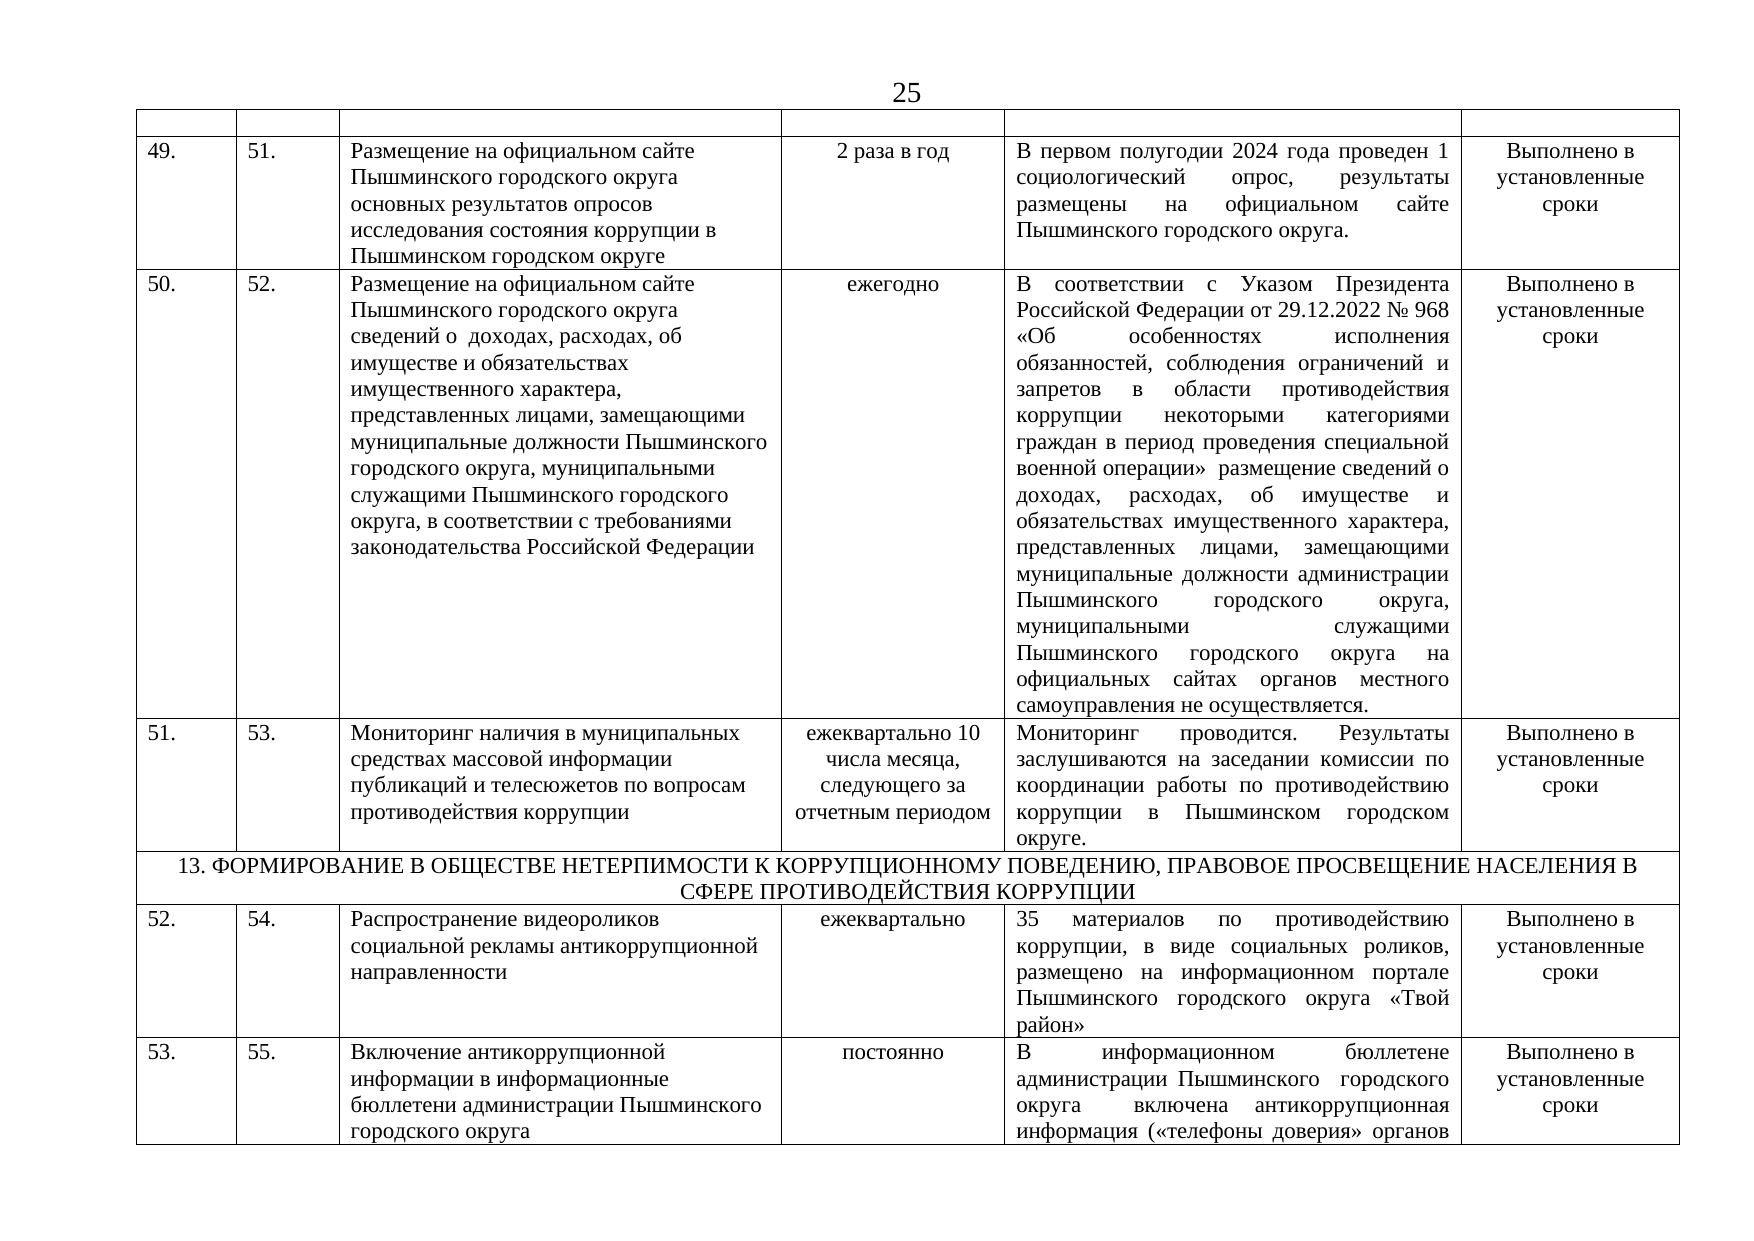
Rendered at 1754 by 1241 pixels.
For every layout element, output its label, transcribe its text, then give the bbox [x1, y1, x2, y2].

table_cell В информационном бюллетене администрации Пышминского городского округа включена антикоррупционная информация («телефоны доверия» органов [1005, 1038, 1461, 1144]
table_cell В первом полугодии 2024 года проведен 1 социологический опрос, результаты размещены на официальном сайте Пышминского городского округа. [1005, 137, 1461, 269]
table_cell ежегодно [782, 270, 1004, 718]
table_cell 51. [137, 719, 236, 851]
table_cell 2 раза в год [782, 137, 1004, 269]
table_cell Включение антикоррупционной информации в информационные бюллетени администрации Пышминского городского округа [340, 1038, 781, 1144]
table_cell 35 материалов по противодействию коррупции, в виде социальных роликов, размещено на информационном портале Пышминского городского округа «Твой район» [1005, 905, 1461, 1037]
table_cell [137, 110, 236, 136]
table_cell В соответствии с Указом Президента Российской Федерации от 29.12.2022 № 968 «Об особенностях исполнения обязанностей, соблюдения ограничений и запретов в области противодействия коррупции некоторыми категориями граждан в период проведения специальной военной операции» размещение сведений о доходах, расходах, об имуществе и обязательствах имущественного характера, представленных лицами, замещающими муниципальные должности администрации Пышминского городского округа, муниципальными служащими Пышминского городского округа на официальных сайтах органов местного самоуправления не осуществляется. [1005, 270, 1461, 718]
table_cell 54. [237, 905, 339, 1037]
table_cell Выполнено в установленные сроки [1462, 270, 1679, 718]
table_cell 51. [237, 137, 339, 269]
table_cell [340, 110, 781, 136]
table_cell 13. ФОРМИРОВАНИЕ В ОБЩЕСТВЕ НЕТЕРПИМОСТИ К КОРРУПЦИОННОМУ ПОВЕДЕНИЮ, ПРАВОВОЕ ПРОСВЕЩЕНИЕ НАСЕЛЕНИЯ В СФЕРЕ ПРОТИВОДЕЙСТВИЯ КОРРУПЦИИ [137, 852, 1679, 904]
table_cell Выполнено в установленные сроки [1462, 137, 1679, 269]
table_cell Выполнено в установленные сроки [1462, 1038, 1679, 1144]
table_cell [1462, 110, 1679, 136]
table_cell 49. [137, 137, 236, 269]
table_cell ежеквартально [782, 905, 1004, 1037]
table_cell Распространение видеороликов социальной рекламы антикоррупционной направленности [340, 905, 781, 1037]
table_cell 53. [237, 719, 339, 851]
table_cell Мониторинг наличия в муниципальных средствах массовой информации публикаций и телесюжетов по вопросам противодействия коррупции [340, 719, 781, 851]
table_cell постоянно [782, 1038, 1004, 1144]
table_cell 53. [137, 1038, 236, 1144]
table_cell Выполнено в установленные сроки [1462, 905, 1679, 1037]
table_cell Размещение на официальном сайте Пышминского городского округа сведений о доходах, расходах, об имуществе и обязательствах имущественного характера, представленных лицами, замещающими муниципальные должности Пышминского городского округа, муниципальными служащими Пышминского городского округа, в соответствии с требованиями законодательства Российской Федерации [340, 270, 781, 718]
table_cell [237, 110, 339, 136]
table_cell ежеквартально 10 числа месяца, следующего за отчетным периодом [782, 719, 1004, 851]
table_cell 52. [137, 905, 236, 1037]
table_cell 50. [137, 270, 236, 718]
table_cell [782, 110, 1004, 136]
table_cell Размещение на официальном сайте Пышминского городского округа основных результатов опросов исследования состояния коррупции в Пышминском городском округе [340, 137, 781, 269]
table_cell 52. [237, 270, 339, 718]
table_cell 55. [237, 1038, 339, 1144]
table_cell Выполнено в установленные сроки [1462, 719, 1679, 851]
table_cell [1005, 110, 1461, 136]
table_cell Мониторинг проводится. Результаты заслушиваются на заседании комиссии по координации работы по противодействию коррупции в Пышминском городском округе. [1005, 719, 1461, 851]
